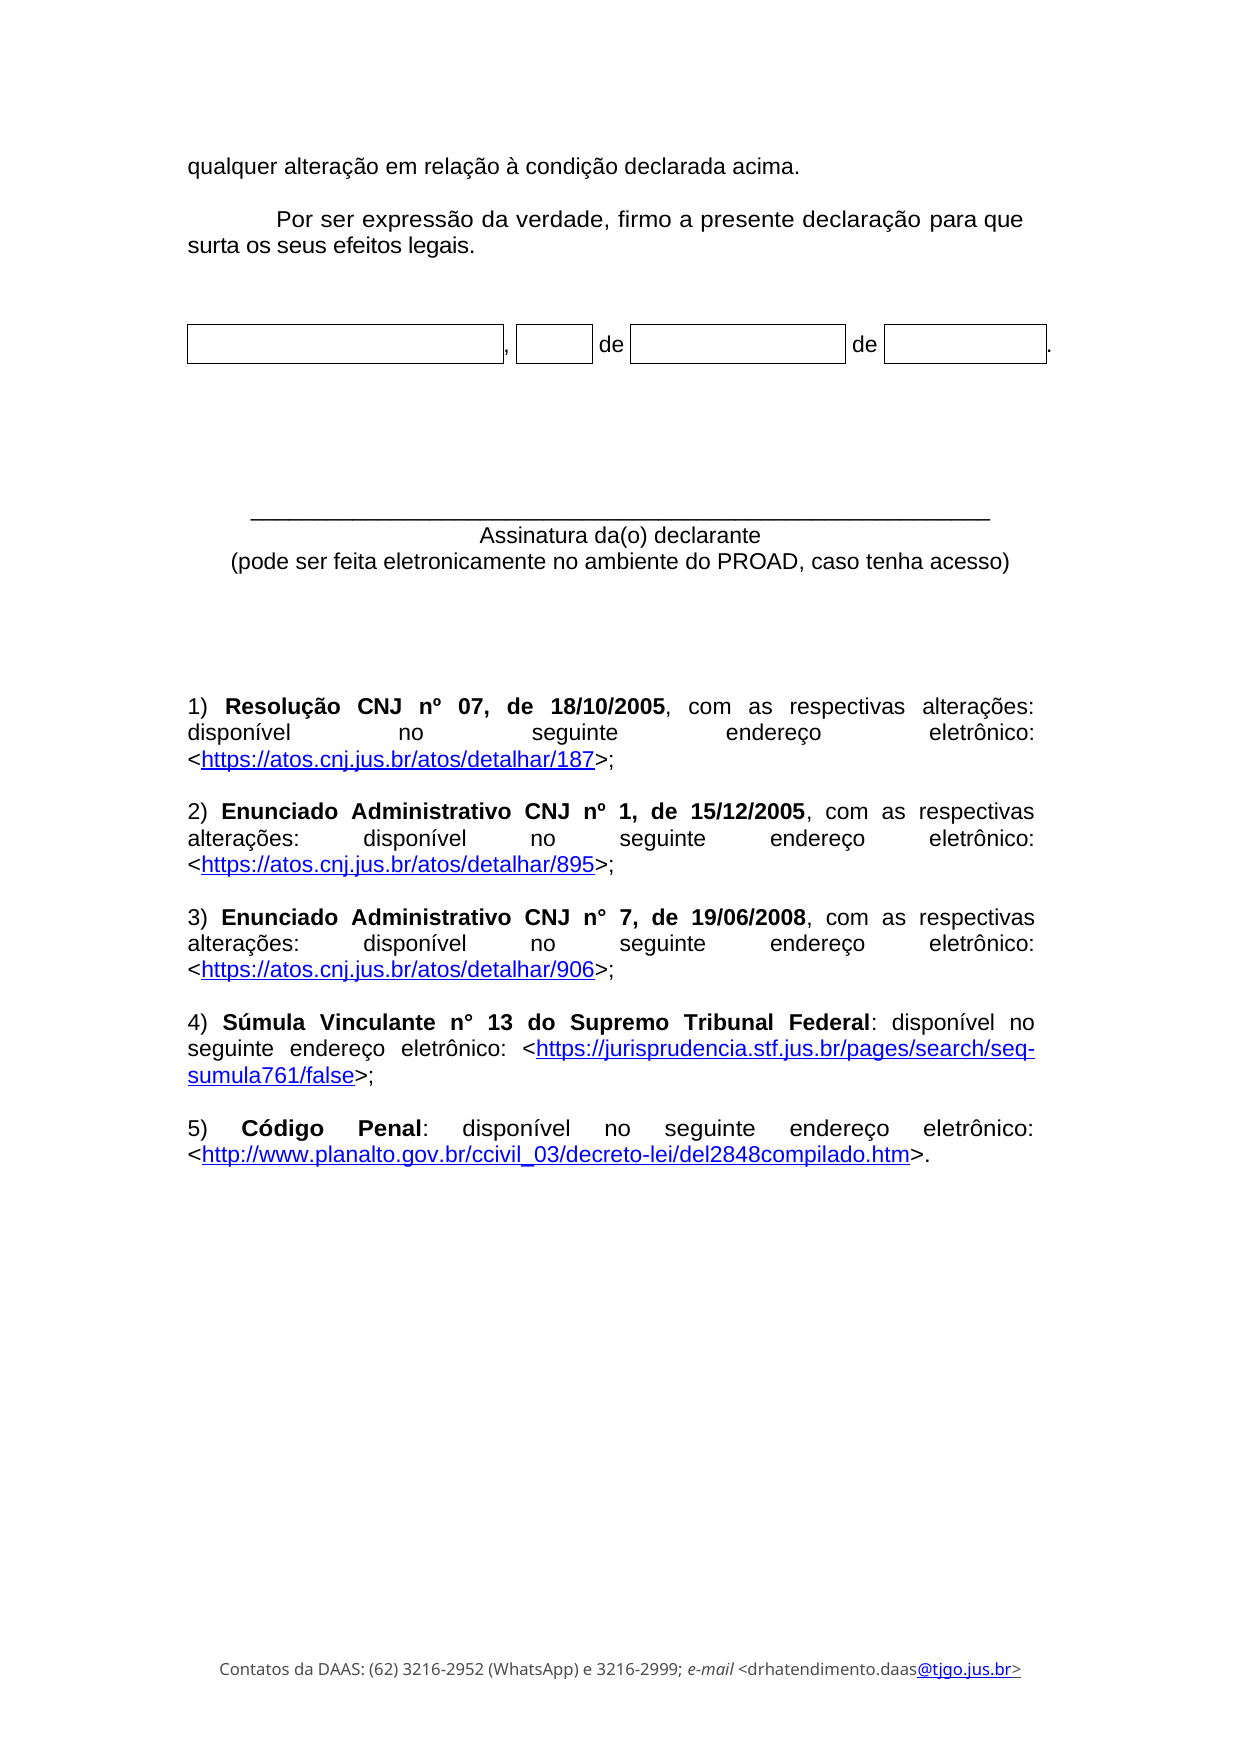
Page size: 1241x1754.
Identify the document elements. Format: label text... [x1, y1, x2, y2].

text 2) Enunciado Administrativo CNJ nº 1, de 15/12/2005, com as respectivas alterações: disponível no seguinte endereço eletrônico: <https://atos.cnj.jus.br/atos/detalhar/895>; [187, 798, 1035, 877]
text 4) Súmula Vinculante n° 13 do Supremo Tribunal Federal: disponível no seguinte endereço eletrônico: <https://jurisprudencia.stf.jus.br/pages/search/seq-sumula761/false>; [187, 1009, 1035, 1088]
text __________________________________________________________ [187, 495, 1053, 522]
text 5) Código Penal: disponível no seguinte endereço eletrônico: <http://www.planalto.gov.br/ccivil_03/decreto-lei/del2848compilado.htm>. [187, 1114, 1035, 1167]
text de [593, 324, 630, 363]
text de [846, 324, 884, 363]
text , [504, 324, 516, 363]
text qualquer alteração em relação à condição declarada acima. [187, 153, 1023, 179]
text Por ser expressão da verdade, firmo a presente declaração para que surta os seus efeitos legais. [187, 206, 1023, 258]
text . [1047, 324, 1053, 363]
text Assinatura da(o) declarante [187, 522, 1053, 548]
text (pode ser feita eletronicamente no ambiente do PROAD, caso tenha acesso) [187, 548, 1053, 574]
text 3) Enunciado Administrativo CNJ n° 7, de 19/06/2008, com as respectivas alterações: disponível no seguinte endereço eletrônico: <https://atos.cnj.jus.br/atos/detalhar/906>; [187, 904, 1035, 983]
text 1) Resolução CNJ nº 07, de 18/10/2005, com as respectivas alterações: disponível no seguinte endereço eletrônico: <https://atos.cnj.jus.br/atos/detalhar/187>; [187, 693, 1035, 772]
